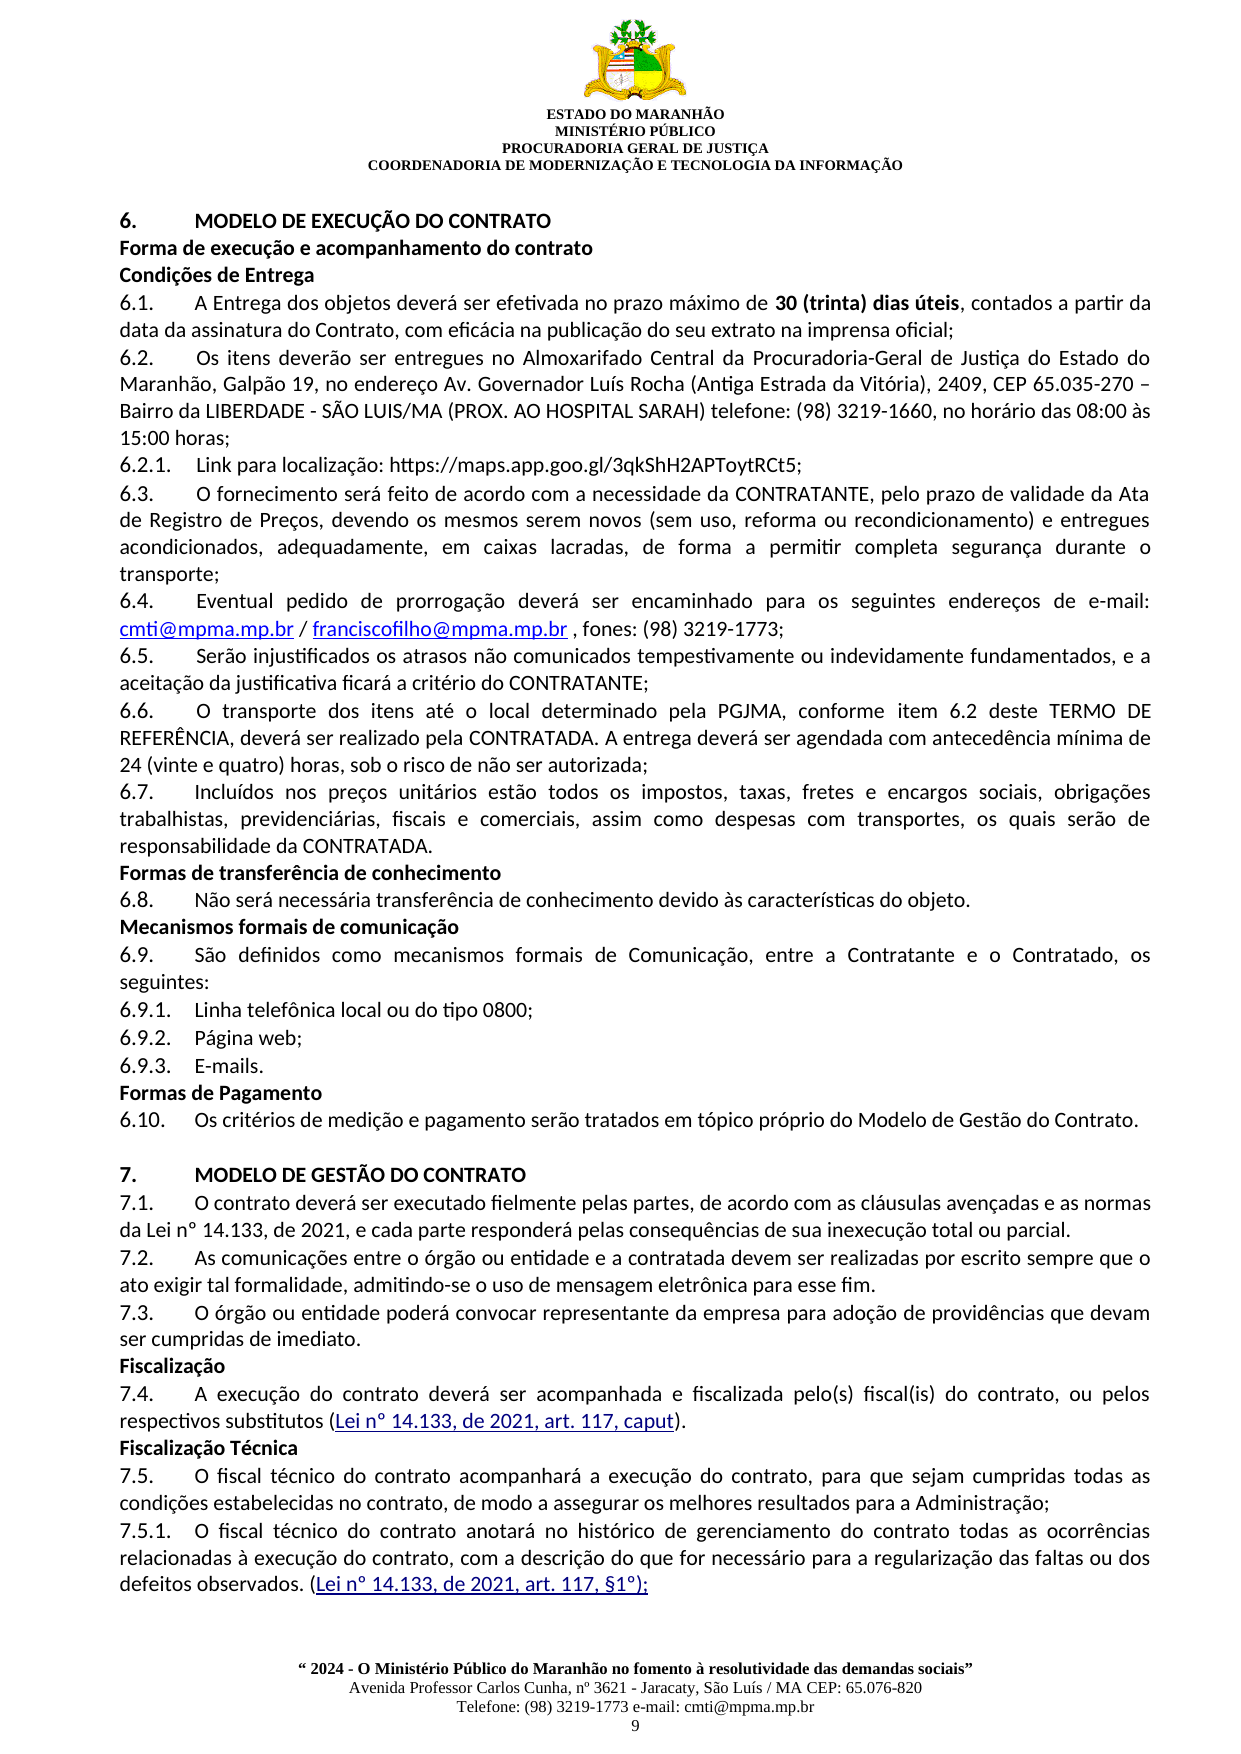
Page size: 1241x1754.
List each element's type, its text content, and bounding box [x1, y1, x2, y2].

list Os critérios de medição e pagamento serão tratados em tópico próprio do Modelo de Gestão do Contrato. [119, 1106, 1152, 1133]
text Fiscalização Técnica [119, 1434, 1152, 1461]
list MODELO DE GESTÃO DO CONTRATO [119, 1160, 1152, 1188]
text Condições de Entrega [119, 261, 1152, 288]
text Formas de transferência de conhecimento [119, 859, 1152, 885]
list O fiscal técnico do contrato anotará no histórico de gerenciamento do contrato todas as ocorrências relacionadas à execução do contrato, com a descrição do que for necessário para a regularização das faltas ou dos defeitos observados. (Lei nº 14.133, de 2021, art. 117, §1º); [119, 1516, 1152, 1597]
list O fiscal técnico do contrato acompanhará a execução do contrato, para que sejam cumpridas todas as condições estabelecidas no contrato, de modo a assegurar os melhores resultados para a Administração; [119, 1461, 1152, 1516]
text Mecanismos formais de comunicação [119, 913, 1152, 940]
list O órgão ou entidade poderá convocar representante da empresa para adoção de providências que devam ser cumpridas de imediato. [119, 1298, 1152, 1352]
list Eventual pedido de prorrogação deverá ser encaminhado para os seguintes endereços de e-mail: cmti@mpma.mp.br / franciscofilho@mpma.mp.br , fones: (98) 3219-1773; [119, 587, 1152, 641]
text Forma de execução e acompanhamento do contrato [119, 234, 1152, 261]
list MODELO DE EXECUÇÃO DO CONTRATO [119, 207, 1152, 234]
list Os itens deverão ser entregues no Almoxarifado Central da Procuradoria-Geral de Justiça do Estado do Maranhão, Galpão 19, no endereço Av. Governador Luís Rocha (Antiga Estrada da Vitória), 2409, CEP 65.035-270 – Bairro da LIBERDADE - SÃO LUIS/MA (PROX. AO HOSPITAL SARAH) telefone: (98) 3219-1660, no horário das 08:00 às 15:00 horas; [119, 343, 1152, 451]
list E-mails. [119, 1051, 1152, 1079]
list São definidos como mecanismos formais de Comunicação, entre a Contratante e o Contratado, os seguintes: [119, 940, 1152, 995]
list As comunicações entre o órgão ou entidade e a contratada devem ser realizadas por escrito sempre que o ato exigir tal formalidade, admitindo-se o uso de mensagem eletrônica para esse fim. [119, 1243, 1152, 1298]
text Fiscalização [119, 1352, 1152, 1379]
list O contrato deverá ser executado fielmente pelas partes, de acordo com as cláusulas avençadas e as normas da Lei nº 14.133, de 2021, e cada parte responderá pelas consequências de sua inexecução total ou parcial. [119, 1188, 1152, 1243]
list Incluídos nos preços unitários estão todos os impostos, taxas, fretes e encargos sociais, obrigações trabalhistas, previdenciárias, fiscais e comerciais, assim como despesas com transportes, os quais serão de responsabilidade da CONTRATADA. [119, 777, 1152, 859]
list Não será necessária transferência de conhecimento devido às características do objeto. [119, 885, 1152, 913]
list A Entrega dos objetos deverá ser efetivada no prazo máximo de 30 (trinta) dias úteis, contados a partir da data da assinatura do Contrato, com eficácia na publicação do seu extrato na imprensa oficial; [119, 288, 1152, 343]
list Serão injustificados os atrasos não comunicados tempestivamente ou indevidamente fundamentados, e a aceitação da justificativa ficará a critério do CONTRATANTE; [119, 641, 1152, 696]
list A execução do contrato deverá ser acompanhada e fiscalizada pelo(s) fiscal(is) do contrato, ou pelos respectivos substitutos (Lei nº 14.133, de 2021, art. 117, caput). [119, 1379, 1152, 1434]
text Formas de Pagamento [119, 1079, 1152, 1106]
list Linha telefônica local ou do tipo 0800; [119, 995, 1152, 1023]
list O transporte dos itens até o local determinado pela PGJMA, conforme item 6.2 deste TERMO DE REFERÊNCIA, deverá ser realizado pela CONTRATADA. A entrega deverá ser agendada com antecedência mínima de 24 (vinte e quatro) horas, sob o risco de não ser autorizada; [119, 696, 1152, 777]
list Link para localização: https://maps.app.goo.gl/3qkShH2APToytRCt5; [119, 451, 1152, 479]
list O fornecimento será feito de acordo com a necessidade da CONTRATANTE, pelo prazo de validade da Ata de Registro de Preços, devendo os mesmos serem novos (sem uso, reforma ou recondicionamento) e entregues acondicionados, adequadamente, em caixas lacradas, de forma a permitir completa segurança durante o transporte; [119, 479, 1152, 587]
list Página web; [119, 1023, 1152, 1051]
